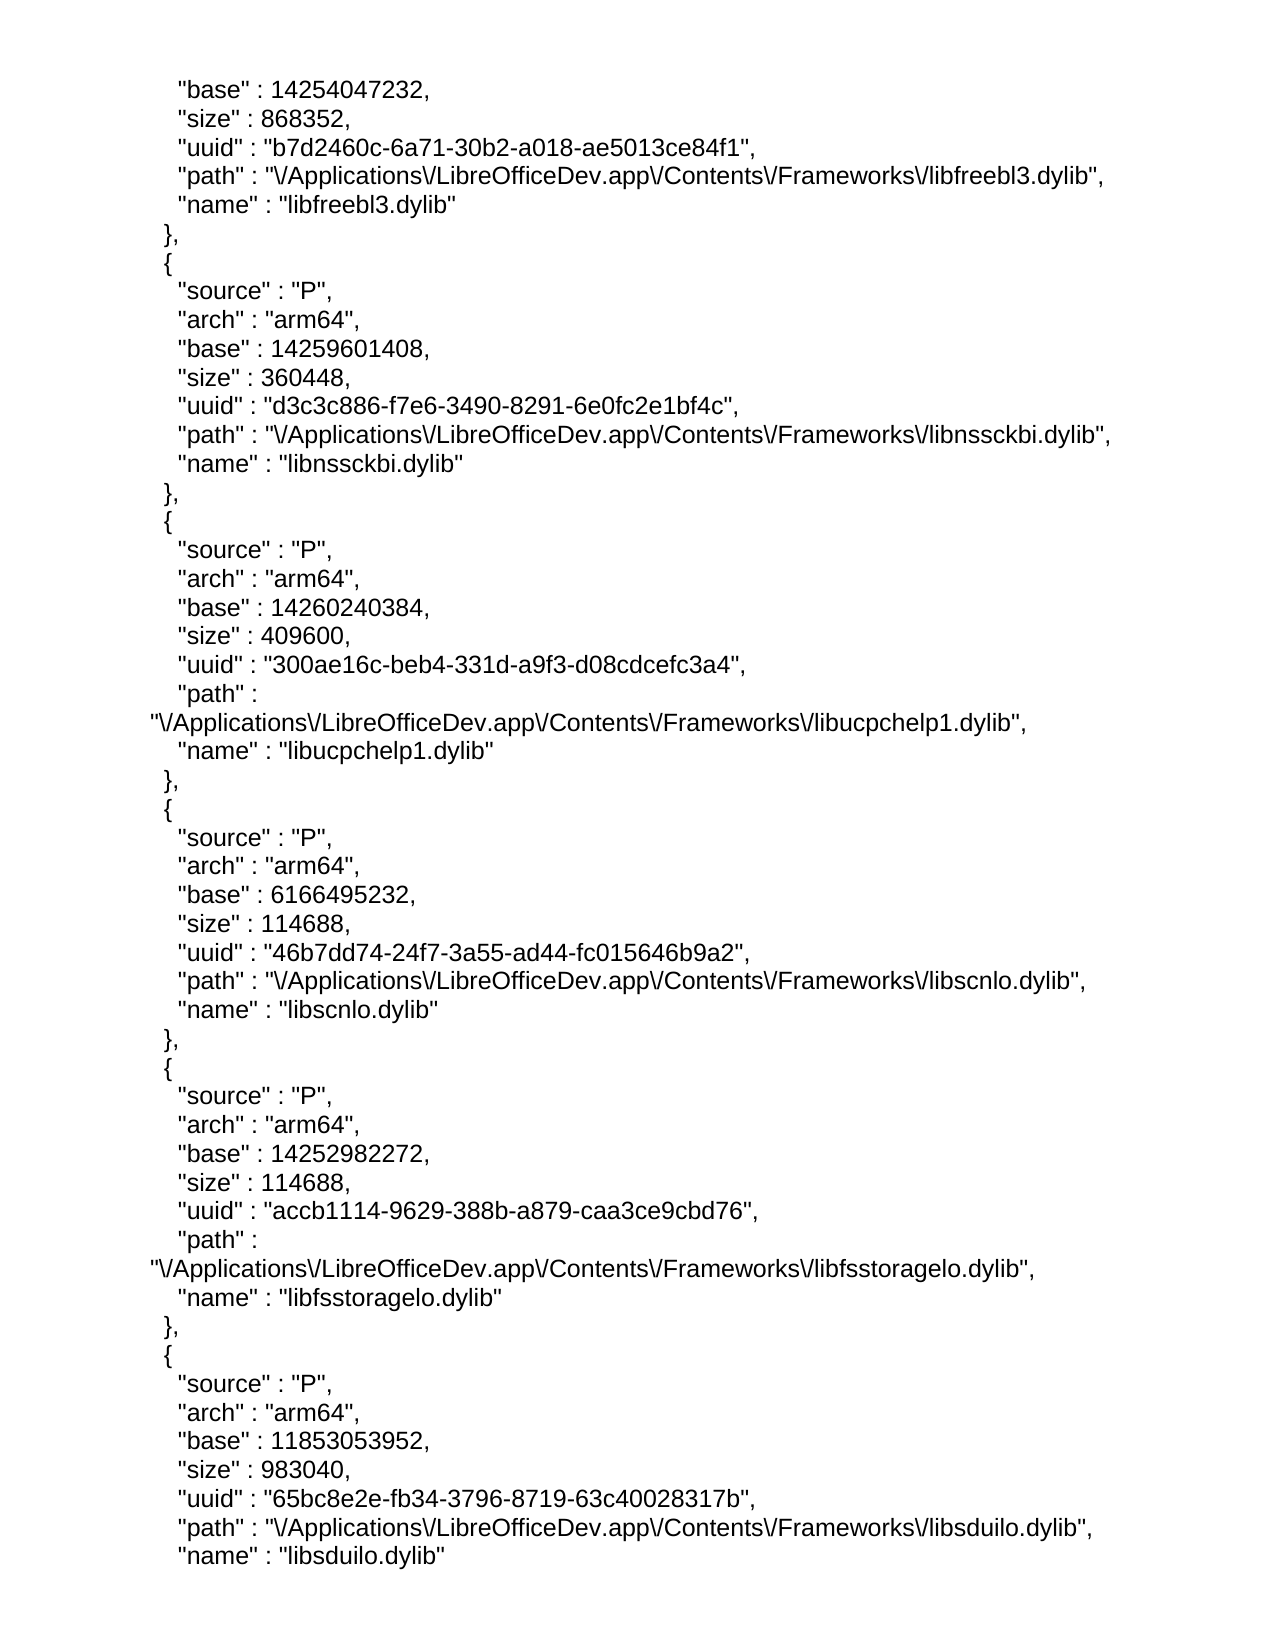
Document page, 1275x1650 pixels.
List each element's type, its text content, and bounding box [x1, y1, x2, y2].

text "source" : "P", [150, 535, 1125, 564]
text "base" : 14259601408, [150, 334, 1125, 362]
text }, [150, 1311, 1125, 1340]
text "name" : "libnssckbi.dylib" [150, 449, 1125, 477]
text "path" : "\/Applications\/LibreOfficeDev.app\/Contents\/Frameworks\/libsduilo.dylib", [150, 1512, 1125, 1541]
text "size" : 409600, [150, 621, 1125, 650]
text "name" : "libucpchelp1.dylib" [150, 736, 1125, 765]
text "size" : 868352, [150, 104, 1125, 132]
text "base" : 11853053952, [150, 1426, 1125, 1455]
text "source" : "P", [150, 1369, 1125, 1397]
text { [150, 1052, 1125, 1081]
text { [150, 506, 1125, 535]
text "base" : 14260240384, [150, 592, 1125, 621]
text "base" : 14254047232, [150, 75, 1125, 104]
text }, [150, 219, 1125, 247]
text "size" : 114688, [150, 1167, 1125, 1196]
text { [150, 247, 1125, 276]
text { [150, 794, 1125, 822]
text "name" : "libfsstoragelo.dylib" [150, 1282, 1125, 1311]
text "base" : 6166495232, [150, 880, 1125, 909]
text }, [150, 1024, 1125, 1052]
text "base" : 14252982272, [150, 1139, 1125, 1167]
text }, [150, 477, 1125, 506]
text "uuid" : "b7d2460c-6a71-30b2-a018-ae5013ce84f1", [150, 132, 1125, 161]
text "uuid" : "d3c3c886-f7e6-3490-8291-6e0fc2e1bf4c", [150, 391, 1125, 420]
text "arch" : "arm64", [150, 851, 1125, 880]
text { [150, 1340, 1125, 1369]
text "path" : "\/Applications\/LibreOfficeDev.app\/Contents\/Frameworks\/libfsstoragelo.dylib", [150, 1225, 1125, 1282]
text "arch" : "arm64", [150, 305, 1125, 334]
text "source" : "P", [150, 822, 1125, 851]
text "path" : "\/Applications\/LibreOfficeDev.app\/Contents\/Frameworks\/libfreebl3.dylib", [150, 161, 1125, 190]
text "arch" : "arm64", [150, 1397, 1125, 1426]
text "name" : "libsduilo.dylib" [150, 1541, 1125, 1570]
text "arch" : "arm64", [150, 1110, 1125, 1139]
text "uuid" : "accb1114-9629-388b-a879-caa3ce9cbd76", [150, 1196, 1125, 1225]
text "size" : 114688, [150, 909, 1125, 937]
text "path" : "\/Applications\/LibreOfficeDev.app\/Contents\/Frameworks\/libnssckbi.dylib", [150, 420, 1125, 449]
text "name" : "libfreebl3.dylib" [150, 190, 1125, 219]
text "arch" : "arm64", [150, 564, 1125, 592]
text "uuid" : "46b7dd74-24f7-3a55-ad44-fc015646b9a2", [150, 937, 1125, 966]
text "path" : "\/Applications\/LibreOfficeDev.app\/Contents\/Frameworks\/libscnlo.dylib", [150, 966, 1125, 995]
text "name" : "libscnlo.dylib" [150, 995, 1125, 1024]
text "uuid" : "65bc8e2e-fb34-3796-8719-63c40028317b", [150, 1484, 1125, 1512]
text "size" : 983040, [150, 1455, 1125, 1484]
text "source" : "P", [150, 276, 1125, 305]
text "uuid" : "300ae16c-beb4-331d-a9f3-d08cdcefc3a4", [150, 650, 1125, 679]
text }, [150, 765, 1125, 794]
text "source" : "P", [150, 1081, 1125, 1110]
text "size" : 360448, [150, 362, 1125, 391]
text "path" : "\/Applications\/LibreOfficeDev.app\/Contents\/Frameworks\/libucpchelp1.dylib", [150, 679, 1125, 736]
